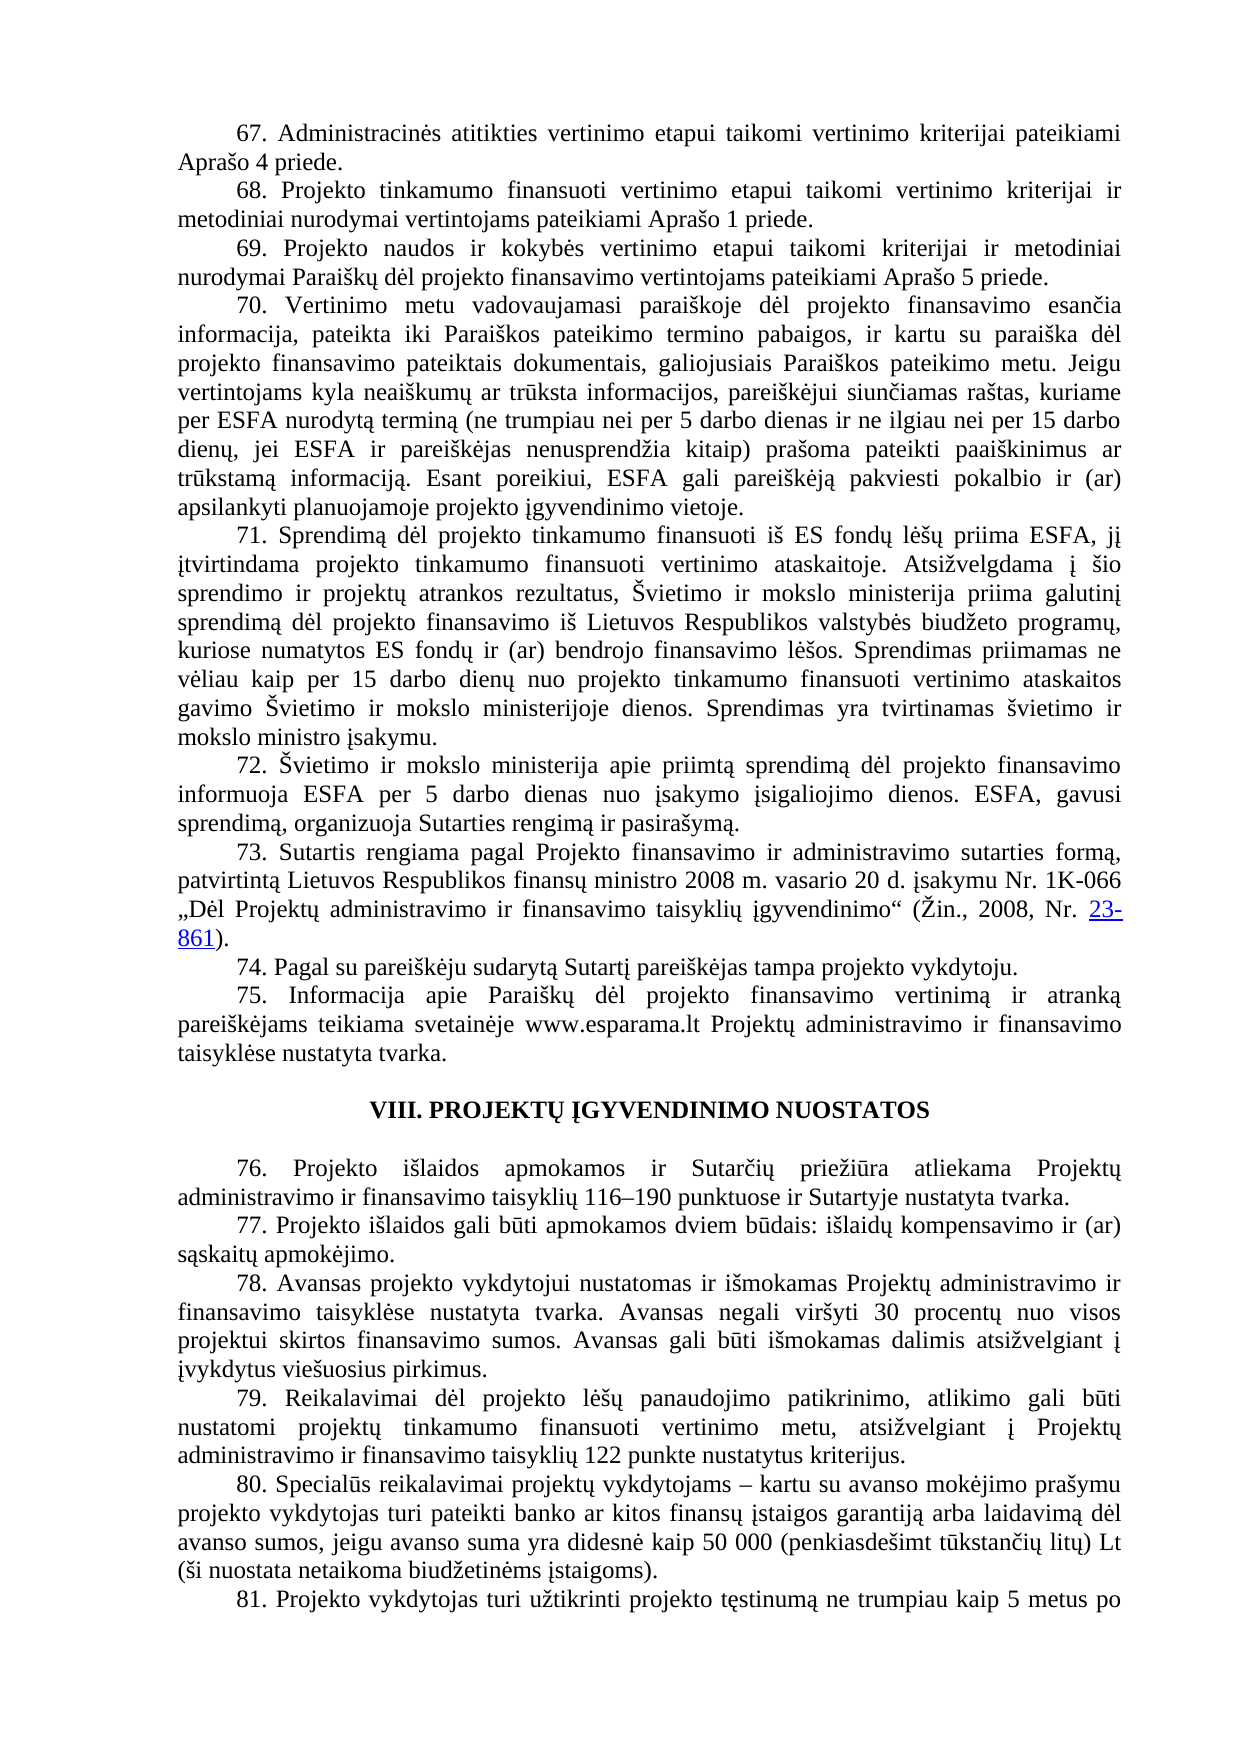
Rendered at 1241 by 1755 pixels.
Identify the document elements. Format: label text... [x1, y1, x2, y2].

text 73. Sutartis rengiama pagal Projekto finansavimo ir administravimo sutarties formą, patvirtintą Lietuvos Respublikos finansų ministro 2008 m. vasario 20 d. įsakymu Nr. 1K-066 „Dėl Projektų administravimo ir finansavimo taisyklių įgyvendinimo“ (Žin., 2008, Nr. 23-861). [177, 837, 1122, 952]
text 71. Sprendimą dėl projekto tinkamumo finansuoti iš ES fondų lėšų priima ESFA, jį įtvirtindama projekto tinkamumo finansuoti vertinimo ataskaitoje. Atsižvelgdama į šio sprendimo ir projektų atrankos rezultatus, Švietimo ir mokslo ministerija priima galutinį sprendimą dėl projekto finansavimo iš Lietuvos Respublikos valstybės biudžeto programų, kuriose numatytos ES fondų ir (ar) bendrojo finansavimo lėšos. Sprendimas priimamas ne vėliau kaip per 15 darbo dienų nuo projekto tinkamumo finansuoti vertinimo ataskaitos gavimo Švietimo ir mokslo ministerijoje dienos. Sprendimas yra tvirtinamas švietimo ir mokslo ministro įsakymu. [177, 521, 1122, 751]
text VIII. PROJEKTŲ ĮGYVENDINIMO NUOSTATOS [177, 1096, 1122, 1124]
text 81. Projekto vykdytojas turi užtikrinti projekto tęstinumą ne trumpiau kaip 5 metus po [177, 1584, 1122, 1613]
text 78. Avansas projekto vykdytojui nustatomas ir išmokamas Projektų administravimo ir finansavimo taisyklėse nustatyta tvarka. Avansas negali viršyti 30 procentų nuo visos projektui skirtos finansavimo sumos. Avansas gali būti išmokamas dalimis atsižvelgiant į įvykdytus viešuosius pirkimus. [177, 1268, 1122, 1383]
text 68. Projekto tinkamumo finansuoti vertinimo etapui taikomi vertinimo kriterijai ir metodiniai nurodymai vertintojams pateikiami Aprašo 1 priede. [177, 176, 1122, 233]
text 74. Pagal su pareiškėju sudarytą Sutartį pareiškėjas tampa projekto vykdytoju. [177, 952, 1122, 981]
text 67. Administracinės atitikties vertinimo etapui taikomi vertinimo kriterijai pateikiami Aprašo 4 priede. [177, 118, 1122, 176]
text 70. Vertinimo metu vadovaujamasi paraiškoje dėl projekto finansavimo esančia informacija, pateikta iki Paraiškos pateikimo termino pabaigos, ir kartu su paraiška dėl projekto finansavimo pateiktais dokumentais, galiojusiais Paraiškos pateikimo metu. Jeigu vertintojams kyla neaiškumų ar trūksta informacijos, pareiškėjui siunčiamas raštas, kuriame per ESFA nurodytą terminą (ne trumpiau nei per 5 darbo dienas ir ne ilgiau nei per 15 darbo dienų, jei ESFA ir pareiškėjas nenusprendžia kitaip) prašoma pateikti paaiškinimus ar trūkstamą informaciją. Esant poreikiui, ESFA gali pareiškėją pakviesti pokalbio ir (ar) apsilankyti planuojamoje projekto įgyvendinimo vietoje. [177, 291, 1122, 521]
text 75. Informacija apie Paraiškų dėl projekto finansavimo vertinimą ir atranką pareiškėjams teikiama svetainėje www.esparama.lt Projektų administravimo ir finansavimo taisyklėse nustatyta tvarka. [177, 981, 1122, 1067]
text 69. Projekto naudos ir kokybės vertinimo etapui taikomi kriterijai ir metodiniai nurodymai Paraiškų dėl projekto finansavimo vertintojams pateikiami Aprašo 5 priede. [177, 233, 1122, 291]
text 80. Specialūs reikalavimai projektų vykdytojams – kartu su avanso mokėjimo prašymu projekto vykdytojas turi pateikti banko ar kitos finansų įstaigos garantiją arba laidavimą dėl avanso sumos, jeigu avanso suma yra didesnė kaip 50 000 (penkiasdešimt tūkstančių litų) Lt (ši nuostata netaikoma biudžetinėms įstaigoms). [177, 1469, 1122, 1584]
text 76. Projekto išlaidos apmokamos ir Sutarčių priežiūra atliekama Projektų administravimo ir finansavimo taisyklių 116–190 punktuose ir Sutartyje nustatyta tvarka. [177, 1153, 1122, 1211]
text 77. Projekto išlaidos gali būti apmokamos dviem būdais: išlaidų kompensavimo ir (ar) sąskaitų apmokėjimo. [177, 1211, 1122, 1268]
text 79. Reikalavimai dėl projekto lėšų panaudojimo patikrinimo, atlikimo gali būti nustatomi projektų tinkamumo finansuoti vertinimo metu, atsižvelgiant į Projektų administravimo ir finansavimo taisyklių 122 punkte nustatytus kriterijus. [177, 1383, 1122, 1469]
text 72. Švietimo ir mokslo ministerija apie priimtą sprendimą dėl projekto finansavimo informuoja ESFA per 5 darbo dienas nuo įsakymo įsigaliojimo dienos. ESFA, gavusi sprendimą, organizuoja Sutarties rengimą ir pasirašymą. [177, 751, 1122, 837]
